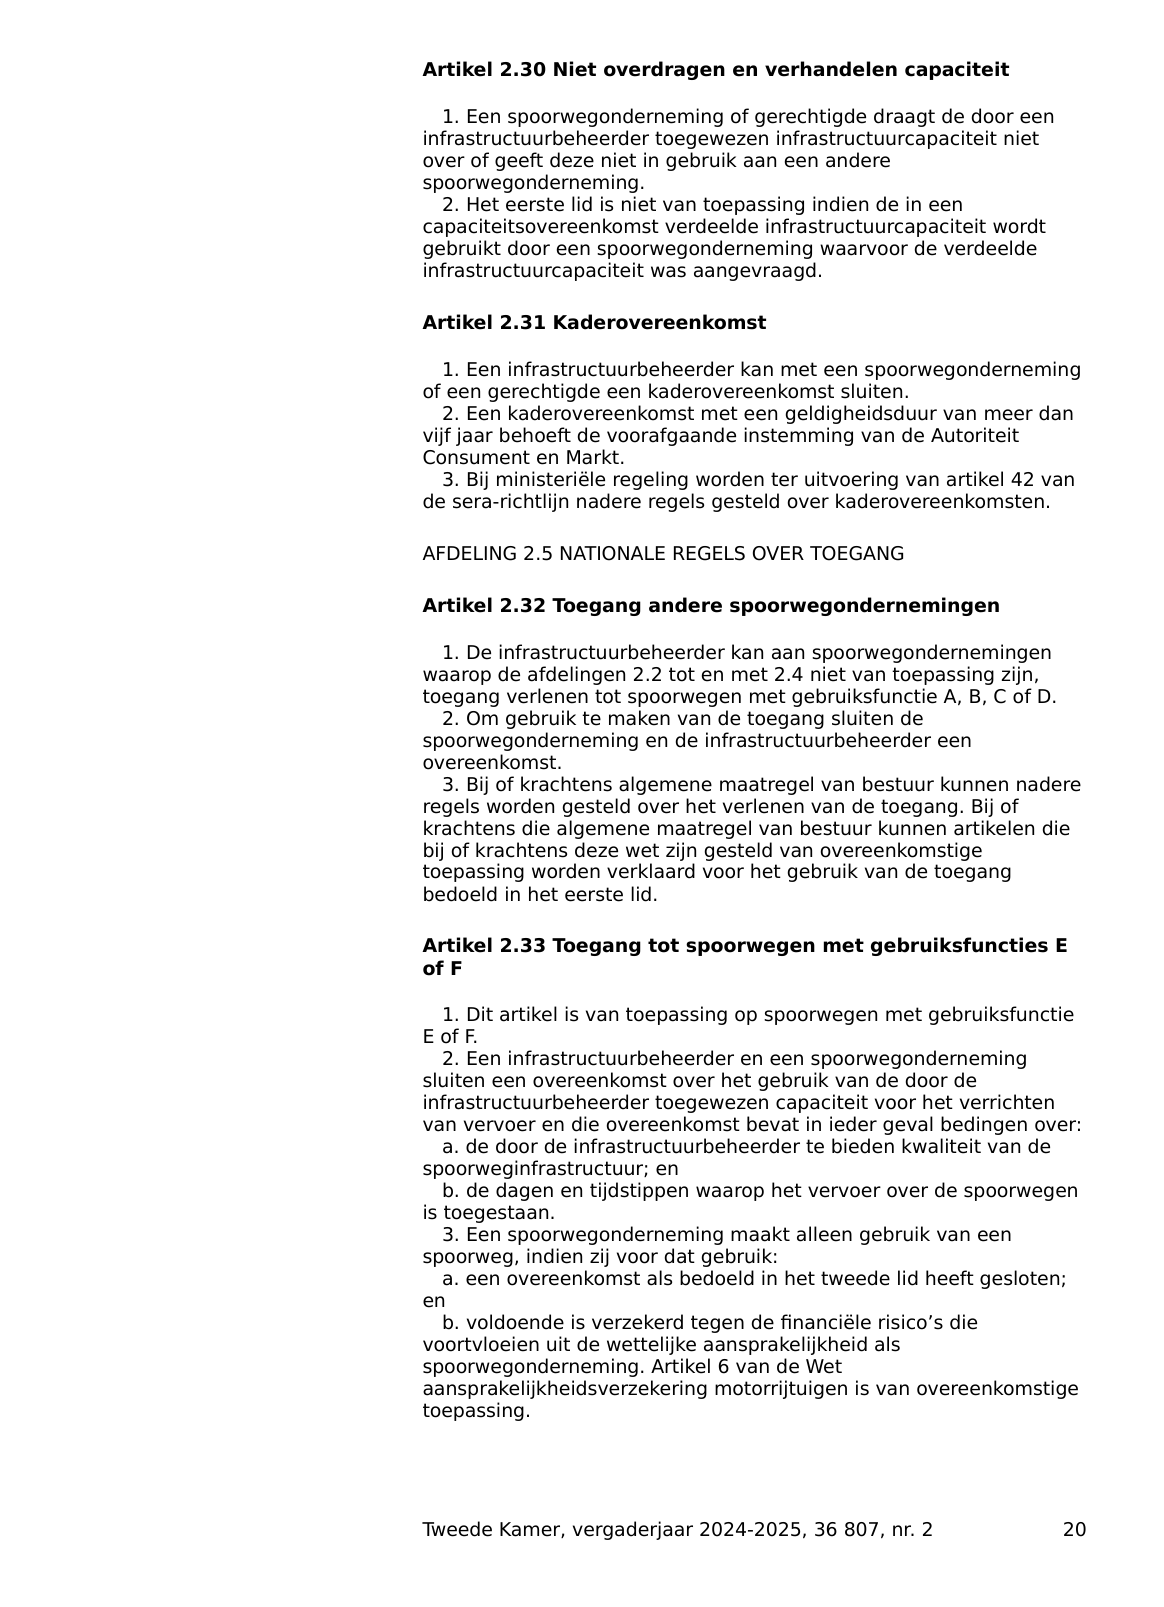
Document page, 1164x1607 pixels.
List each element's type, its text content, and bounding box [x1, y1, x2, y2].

text 3. Bij ministeriële regeling worden ter uitvoering van artikel 42 van de sera-richtlijn nadere regels gesteld over kaderovereenkomsten. [422, 469, 1087, 513]
text 1. Een infrastructuurbeheerder kan met een spoorwegonderneming of een gerechtigde een kaderovereenkomst sluiten. [422, 359, 1087, 403]
text 3. Bij of krachtens algemene maatregel van bestuur kunnen nadere regels worden gesteld over het verlenen van de toegang. Bij of krachtens die algemene maatregel van bestuur kunnen artikelen die bij of krachtens deze wet zijn gesteld van overeenkomstige toepassing worden verklaard voor het gebruik van de toegang bedoeld in het eerste lid. [422, 773, 1087, 905]
text 2. Een infrastructuurbeheerder en een spoorwegonderneming sluiten een overeenkomst over het gebruik van de door de infrastructuurbeheerder toegewezen capaciteit voor het verrichten van vervoer en die overeenkomst bevat in ieder geval bedingen over: [422, 1048, 1087, 1136]
subtitle AFDELING 2.5 NATIONALE REGELS OVER TOEGANG [422, 543, 1087, 565]
text a. de door de infrastructuurbeheerder te bieden kwaliteit van de spoorweginfrastructuur; en [422, 1136, 1087, 1180]
text 2. Een kaderovereenkomst met een geldigheidsduur van meer dan vijf jaar behoeft de voorafgaande instemming van de Autoriteit Consument en Markt. [422, 403, 1087, 469]
text b. voldoende is verzekerd tegen de financiële risico’s die voortvloeien uit de wettelijke aansprakelijkheid als spoorwegonderneming. Artikel 6 van de Wet aansprakelijkheidsverzekering motorrijtuigen is van overeenkomstige toepassing. [422, 1312, 1087, 1422]
text a. een overeenkomst als bedoeld in het tweede lid heeft gesloten; en [422, 1268, 1087, 1312]
text 1. Een spoorwegonderneming of gerechtigde draagt de door een infrastructuurbeheerder toegewezen infrastructuurcapaciteit niet over of geeft deze niet in gebruik aan een andere spoorwegonderneming. [422, 106, 1087, 194]
text 1. Dit artikel is van toepassing op spoorwegen met gebruiksfunctie E of F. [422, 1004, 1087, 1048]
subtitle Artikel 2.30 Niet overdragen en verhandelen capaciteit [422, 59, 1087, 81]
text b. de dagen en tijdstippen waarop het vervoer over de spoorwegen is toegestaan. [422, 1180, 1087, 1224]
text 2. Het eerste lid is niet van toepassing indien de in een capaciteitsovereenkomst verdeelde infrastructuurcapaciteit wordt gebruikt door een spoorwegonderneming waarvoor de verdeelde infrastructuurcapaciteit was aangevraagd. [422, 194, 1087, 282]
text 2. Om gebruik te maken van de toegang sluiten de spoorwegonderneming en de infrastructuurbeheerder een overeenkomst. [422, 708, 1087, 773]
subtitle Artikel 2.33 Toegang tot spoorwegen met gebruiksfuncties E of F [422, 935, 1087, 979]
text 1. De infrastructuurbeheerder kan aan spoorwegondernemingen waarop de afdelingen 2.2 tot en met 2.4 niet van toepassing zijn, toegang verlenen tot spoorwegen met gebruiksfunctie A, B, C of D. [422, 642, 1087, 708]
subtitle Artikel 2.32 Toegang andere spoorwegondernemingen [422, 595, 1087, 617]
text 3. Een spoorwegonderneming maakt alleen gebruik van een spoorweg, indien zij voor dat gebruik: [422, 1224, 1087, 1268]
subtitle Artikel 2.31 Kaderovereenkomst [422, 312, 1087, 334]
